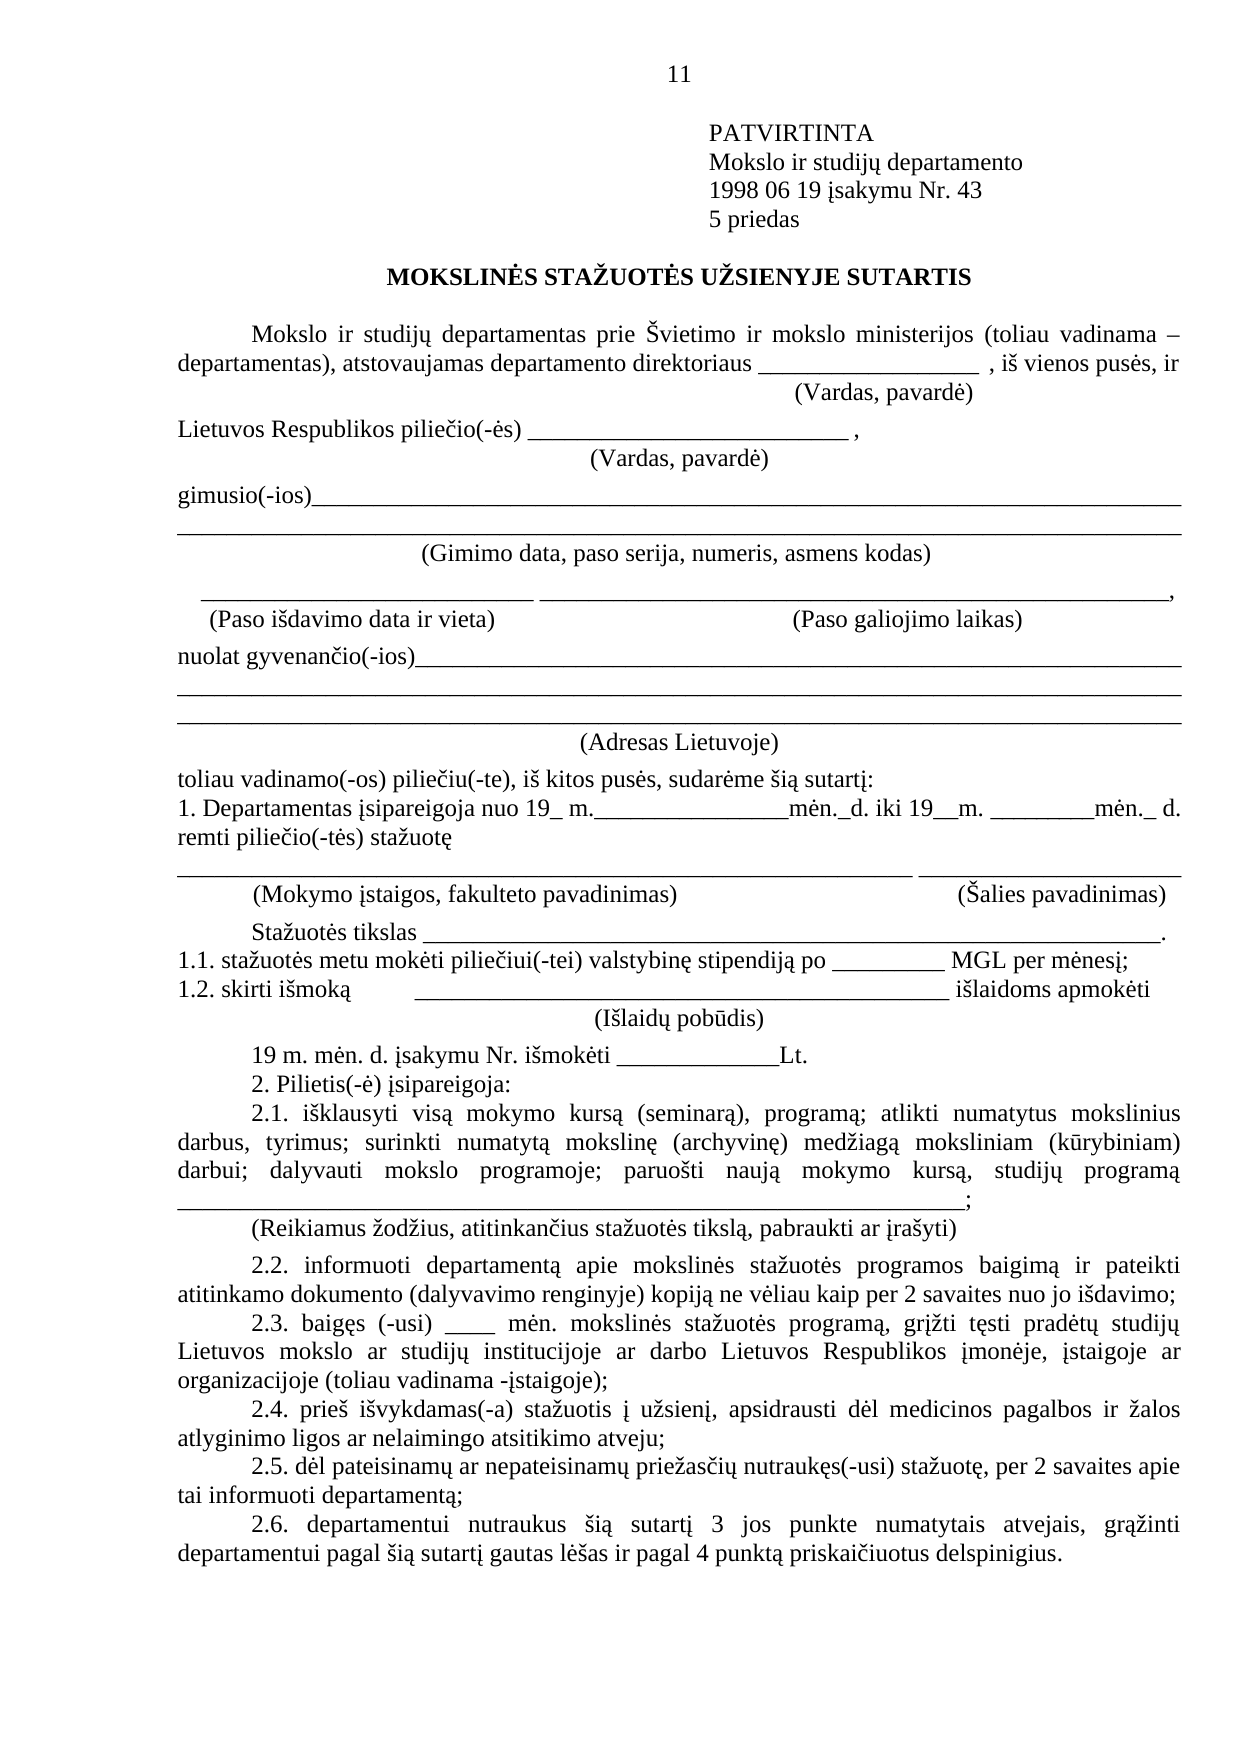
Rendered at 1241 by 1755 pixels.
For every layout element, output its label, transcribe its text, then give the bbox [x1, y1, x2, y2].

text 2.4. prieš išvykdamas(-a) stažuotis į užsienį, apsidrausti dėl medicinos pagalbos ir žalos atlyginimo ligos ar nelaimingo atsitikimo atveju; [177, 1394, 1181, 1451]
text 2.1. išklausyti visą mokymo kursą (seminarą), programą; atlikti numatytus mokslinius darbus, tyrimus; surinkti numatytą mokslinę (archyvinę) medžiagą moksliniam (kūrybiniam) darbui; dalyvauti mokslo programoje; paruošti naują mokymo kursą, studijų programą _______________________________________________________________; [177, 1098, 1181, 1213]
text (Paso išdavimo data ir vieta) (Paso galiojimo laikas) [177, 604, 1181, 641]
text 2.3. baigęs (-usi) ____ mėn. mokslinės stažuotės programą, grįžti tęsti pradėtų studijų Lietuvos mokslo ar studijų institucijoje ar darbo Lietuvos Respublikos įmonėje, įstaigoje ar organizacijoje (toliau vadinama -įstaigoje); [177, 1308, 1181, 1394]
text Stažuotės tikslas ___________________________________________________________. [177, 917, 1181, 946]
text nuolat gyvenančio(-ios) [177, 641, 1181, 695]
text remti piliečio(-tės) stažuotę [177, 822, 1181, 851]
text gimusio(-ios) [177, 480, 1181, 534]
text nuolat gyvenančio(-ios) [177, 696, 1181, 723]
text (Reikiamus žodžius, atitinkančius stažuotės tikslą, pabraukti ar įrašyti) [177, 1213, 1181, 1250]
text (Vardas, pavardė) [177, 443, 1181, 480]
text (Vardas, pavardė) [177, 377, 1181, 414]
text 1998 06 19 įsakymu Nr. 43 [177, 176, 1181, 204]
text 2.6. departamentui nutraukus šią sutartį 3 jos punkte numatytais atvejais, grąžinti departamentui pagal šią sutartį gautas lėšas ir pagal 4 punktą priskaičiuotus delspinigius. [177, 1509, 1181, 1566]
text 1. Departamentas įsipareigoja nuo 19_ m. mėn._d. iki 19__m. mėn._ d. [177, 793, 1181, 822]
text Mokslo ir studijų departamentas prie Švietimo ir mokslo ministerijos (toliau vadinama – departamentas), atstovaujamas departamento direktoriaus , iš vienos pusės, ir [177, 319, 1181, 377]
text (Adresas Lietuvoje) [177, 727, 1181, 764]
text (Gimimo data, paso serija, numeris, asmens kodas) [177, 538, 1181, 575]
text 1.1. stažuotės metu mokėti piliečiui(-tei) valstybinę stipendiją po _________ MGL per mėnesį; [177, 946, 1181, 974]
text (Mokymo įstaigos, fakulteto pavadinimas) (Šalies pavadinimas) [177, 879, 1181, 917]
text MOKSLINĖS STAŽUOTĖS UŽSIENYJE SUTARTIS [177, 262, 1181, 291]
text Patvirtinta [177, 118, 1181, 147]
text (Išlaidų pobūdis) [177, 1003, 1181, 1040]
text 2. Pilietis(-ė) įsipareigoja: [177, 1069, 1181, 1098]
text toliau vadinamo(-os) piliečiu(-te), iš kitos pusės, sudarėme šią sutartį: [177, 764, 1181, 793]
text , [177, 575, 1181, 604]
text Mokslo ir studijų departamento [177, 147, 1181, 176]
text _____________________ [177, 851, 1181, 879]
text 5 priedas [177, 204, 1181, 233]
text Lietuvos Respublikos piliečio(-ės) , [177, 414, 1181, 443]
text 2.5. dėl pateisinamų ar nepateisinamų priežasčių nutraukęs(-usi) stažuotę, per 2 savaites apie tai informuoti departamentą; [177, 1451, 1181, 1509]
text 19 m. mėn. d. įsakymu Nr. išmokėti _____________Lt. [177, 1040, 1181, 1069]
text 1.2. skirti išmoką išlaidoms apmokėti [177, 974, 1181, 1003]
text 2.2. informuoti departamentą apie mokslinės stažuotės programos baigimą ir pateikti atitinkamo dokumento (dalyvavimo renginyje) kopiją ne vėliau kaip per 2 savaites nuo jo išdavimo; [177, 1250, 1181, 1308]
